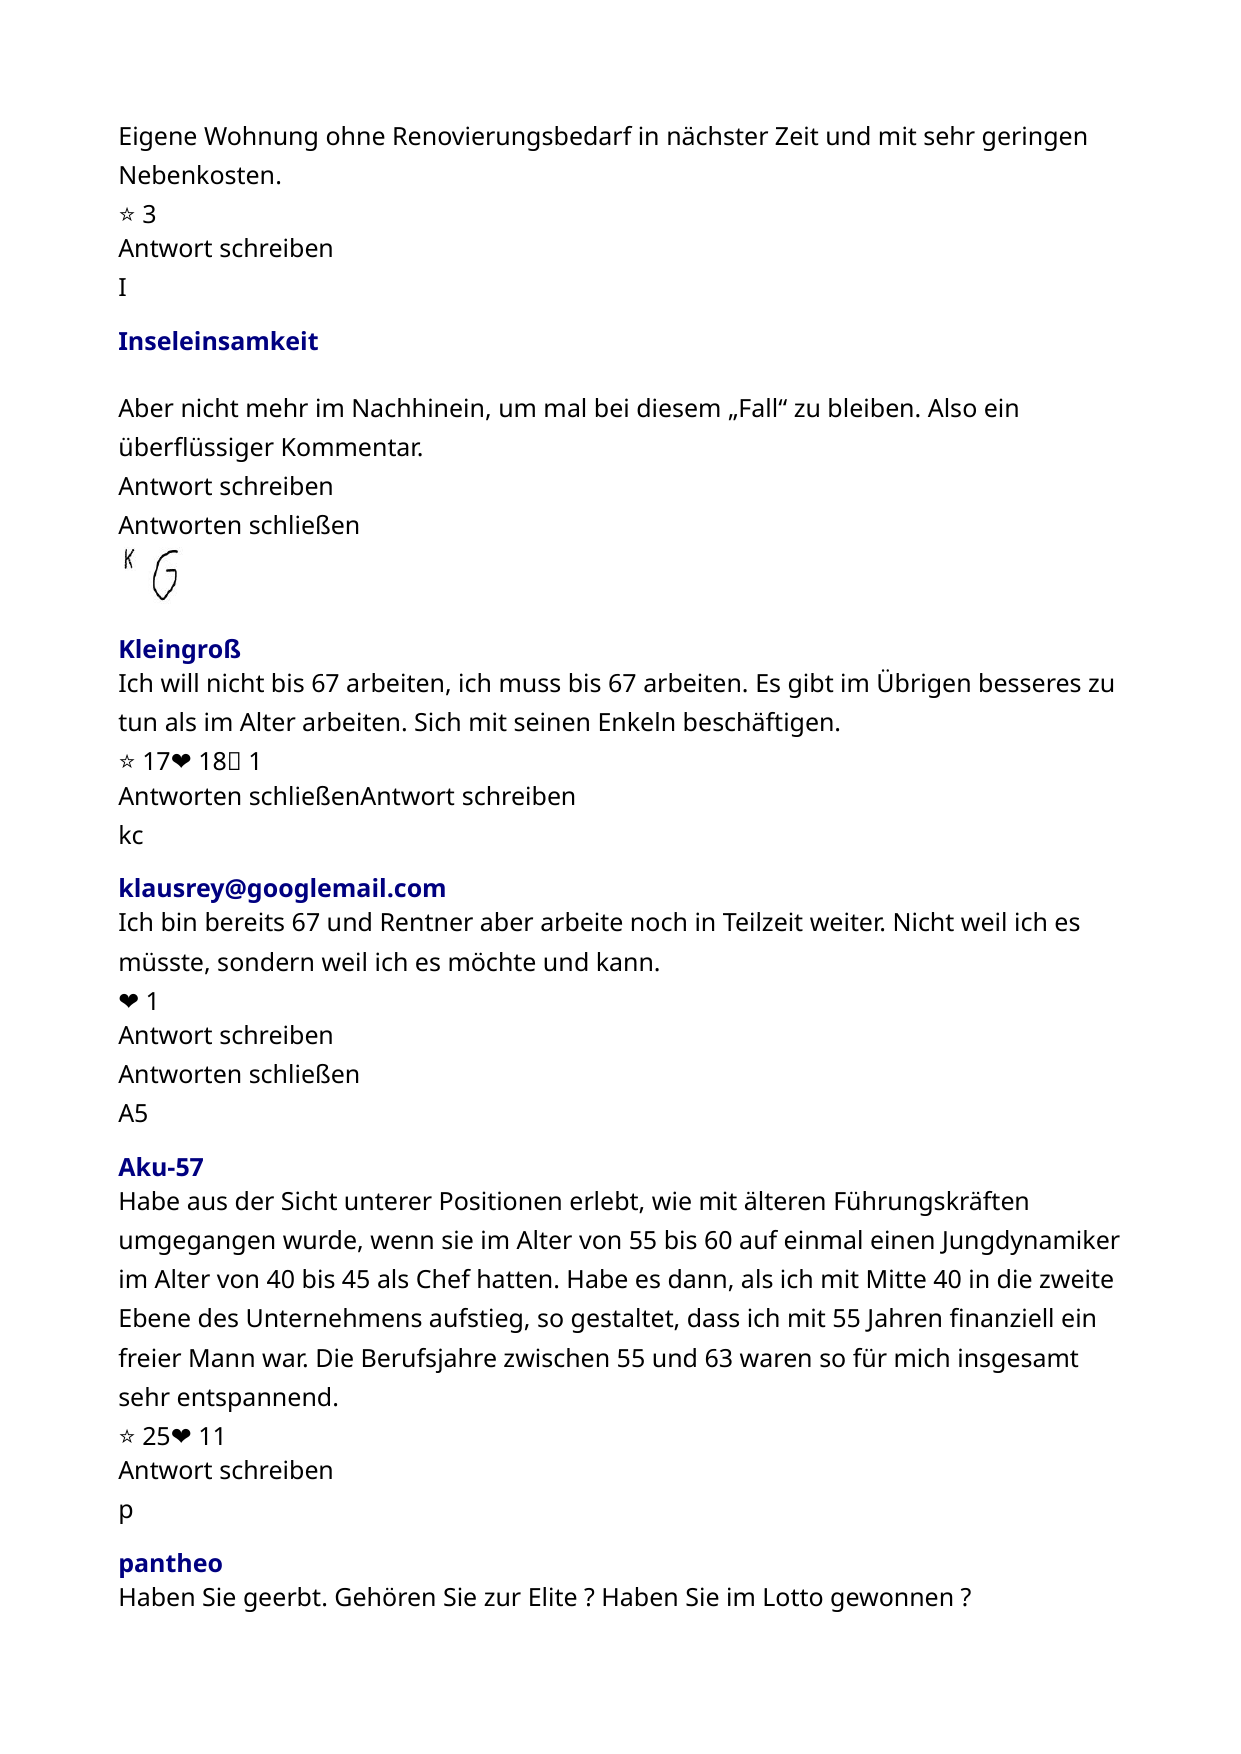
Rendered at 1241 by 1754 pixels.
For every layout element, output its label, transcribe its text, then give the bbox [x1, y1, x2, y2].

text Antwort schreiben [118, 231, 1122, 264]
text Ich bin bereits 67 und Rentner aber arbeite noch in Teilzeit weiter. Nicht weil ich es müsste, sondern weil ich es möchte und kann. [118, 905, 1122, 978]
text Aber nicht mehr im Nachhinein, um mal bei diesem „Fall“ zu bleiben. Also ein überflüssiger Kommentar. [118, 391, 1122, 464]
text A5 [118, 1096, 1122, 1130]
text I [118, 270, 1122, 304]
text Antworten schließenAntwort schreiben [118, 778, 1122, 812]
text Antworten schließen [118, 1057, 1122, 1091]
text ⭐️ 25❤️ 11 [118, 1419, 1122, 1453]
text Habe aus der Sicht unterer Positionen erlebt, wie mit älteren Führungskräften umgegangen wurde, wenn sie im Alter von 55 bis 60 auf einmal einen Jungdynamiker im Alter von 40 bis 45 als Chef hatten. Habe es dann, als ich mit Mitte 40 in die zweite Ebene des Unternehmens aufstieg, so gestaltet, dass ich mit 55 Jahren finanziell ein freier Mann war. Die Berufsjahre zwischen 55 und 63 waren so für mich insgesamt sehr entspannend. [118, 1184, 1122, 1413]
subtitle Aku-57 [118, 1149, 1122, 1184]
text p [118, 1492, 1122, 1526]
text Antwort schreiben [118, 1453, 1122, 1487]
text Ich will nicht bis 67 arbeiten, ich muss bis 67 arbeiten. Es gibt im Übrigen besseres zu tun als im Alter arbeiten. Sich mit seinen Enkeln beschäftigen. [118, 666, 1122, 739]
text ❤️ 1 [118, 983, 1122, 1017]
text ⭐️ 3 [118, 196, 1122, 231]
text Antworten schließen [118, 508, 1122, 542]
text Haben Sie geerbt. Gehören Sie zur Elite ? Haben Sie im Lotto gewonnen ? [118, 1580, 1122, 1614]
subtitle klausrey@googlemail.com [118, 871, 1122, 905]
subtitle Kleingroß [118, 632, 1122, 666]
picture [118, 547, 184, 613]
text Antwort schreiben [118, 1017, 1122, 1052]
text kc [118, 817, 1122, 851]
text ⭐️ 17❤️ 18🤨 1 [118, 744, 1122, 778]
subtitle Inseleinsamkeit [118, 323, 1122, 357]
text Antwort schreiben [118, 469, 1122, 503]
subtitle pantheo [118, 1546, 1122, 1580]
text Eigene Wohnung ohne Renovierungsbedarf in nächster Zeit und mit sehr geringen Nebenkosten. [118, 118, 1122, 191]
